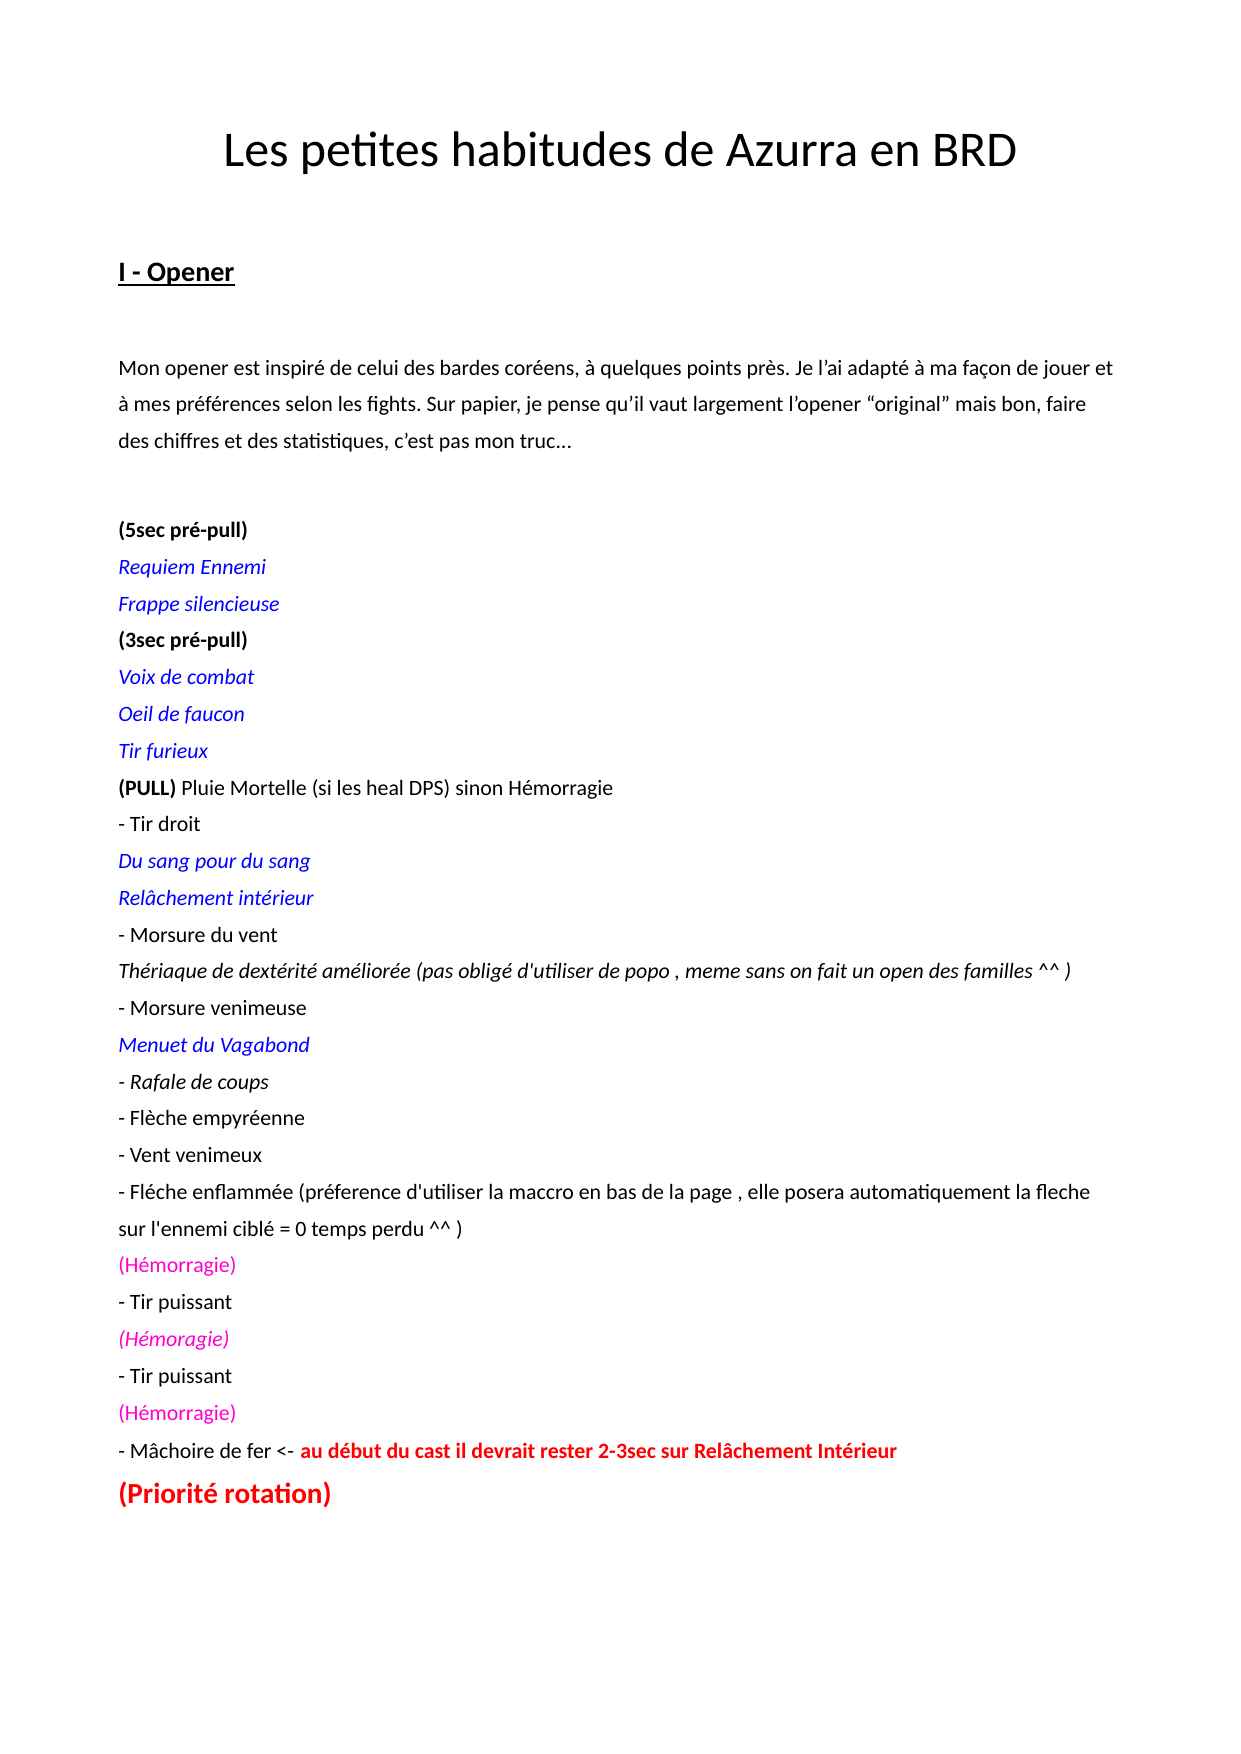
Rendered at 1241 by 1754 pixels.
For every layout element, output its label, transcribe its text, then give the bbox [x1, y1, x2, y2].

text - Mâchoire de fer <- au début du cast il devrait rester 2-3sec sur Relâchement Intérieur [118, 1436, 1122, 1464]
text (3sec pré-pull) [118, 627, 1122, 653]
text Voix de combat [118, 663, 1122, 690]
text - Tir puissant [118, 1288, 1122, 1315]
text Tir furieux [118, 737, 1122, 763]
text - Morsure venimeuse [118, 994, 1122, 1021]
text - Fléche enflammée (préference d'utiliser la maccro en bas de la page , elle posera automatiquement la fleche sur l'ennemi ciblé = 0 temps perdu ^^ ) [118, 1178, 1122, 1242]
text I - Opener [118, 254, 1122, 289]
text (Hémorragie) [118, 1252, 1122, 1278]
text (PULL) Pluie Mortelle (si les heal DPS) sinon Hémorragie [118, 774, 1122, 800]
text Thériaque de dextérité améliorée (pas obligé d'utiliser de popo , meme sans on fait un open des familles ^^ ) [118, 957, 1122, 984]
text - Tir puissant [118, 1362, 1122, 1389]
text Frappe silencieuse [118, 590, 1122, 616]
text - Flèche empyréenne [118, 1104, 1122, 1131]
text - Morsure du vent [118, 921, 1122, 947]
text Mon opener est inspiré de celui des bardes coréens, à quelques points près. Je l’ai adapté à ma façon de jouer et à mes préférences selon les fights. Sur papier, je pense qu’il vaut largement l’opener “original” mais bon, faire des chiffres et des statistiques, c’est pas mon truc... [118, 354, 1122, 454]
text Menuet du Vagabond [118, 1031, 1122, 1058]
text Les petites habitudes de Azurra en BRD [118, 118, 1122, 179]
text (5sec pré-pull) [118, 516, 1122, 543]
text Requiem Ennemi [118, 553, 1122, 580]
text Du sang pour du sang [118, 847, 1122, 874]
text (Hémorragie) [118, 1399, 1122, 1425]
text - Tir droit [118, 810, 1122, 837]
text Relâchement intérieur [118, 884, 1122, 911]
text Oeil de faucon [118, 700, 1122, 727]
text (Priorité rotation) [118, 1475, 1122, 1511]
text (Hémoragie) [118, 1325, 1122, 1352]
text - Vent venimeux [118, 1141, 1122, 1168]
text - Rafale de coups [118, 1068, 1122, 1094]
